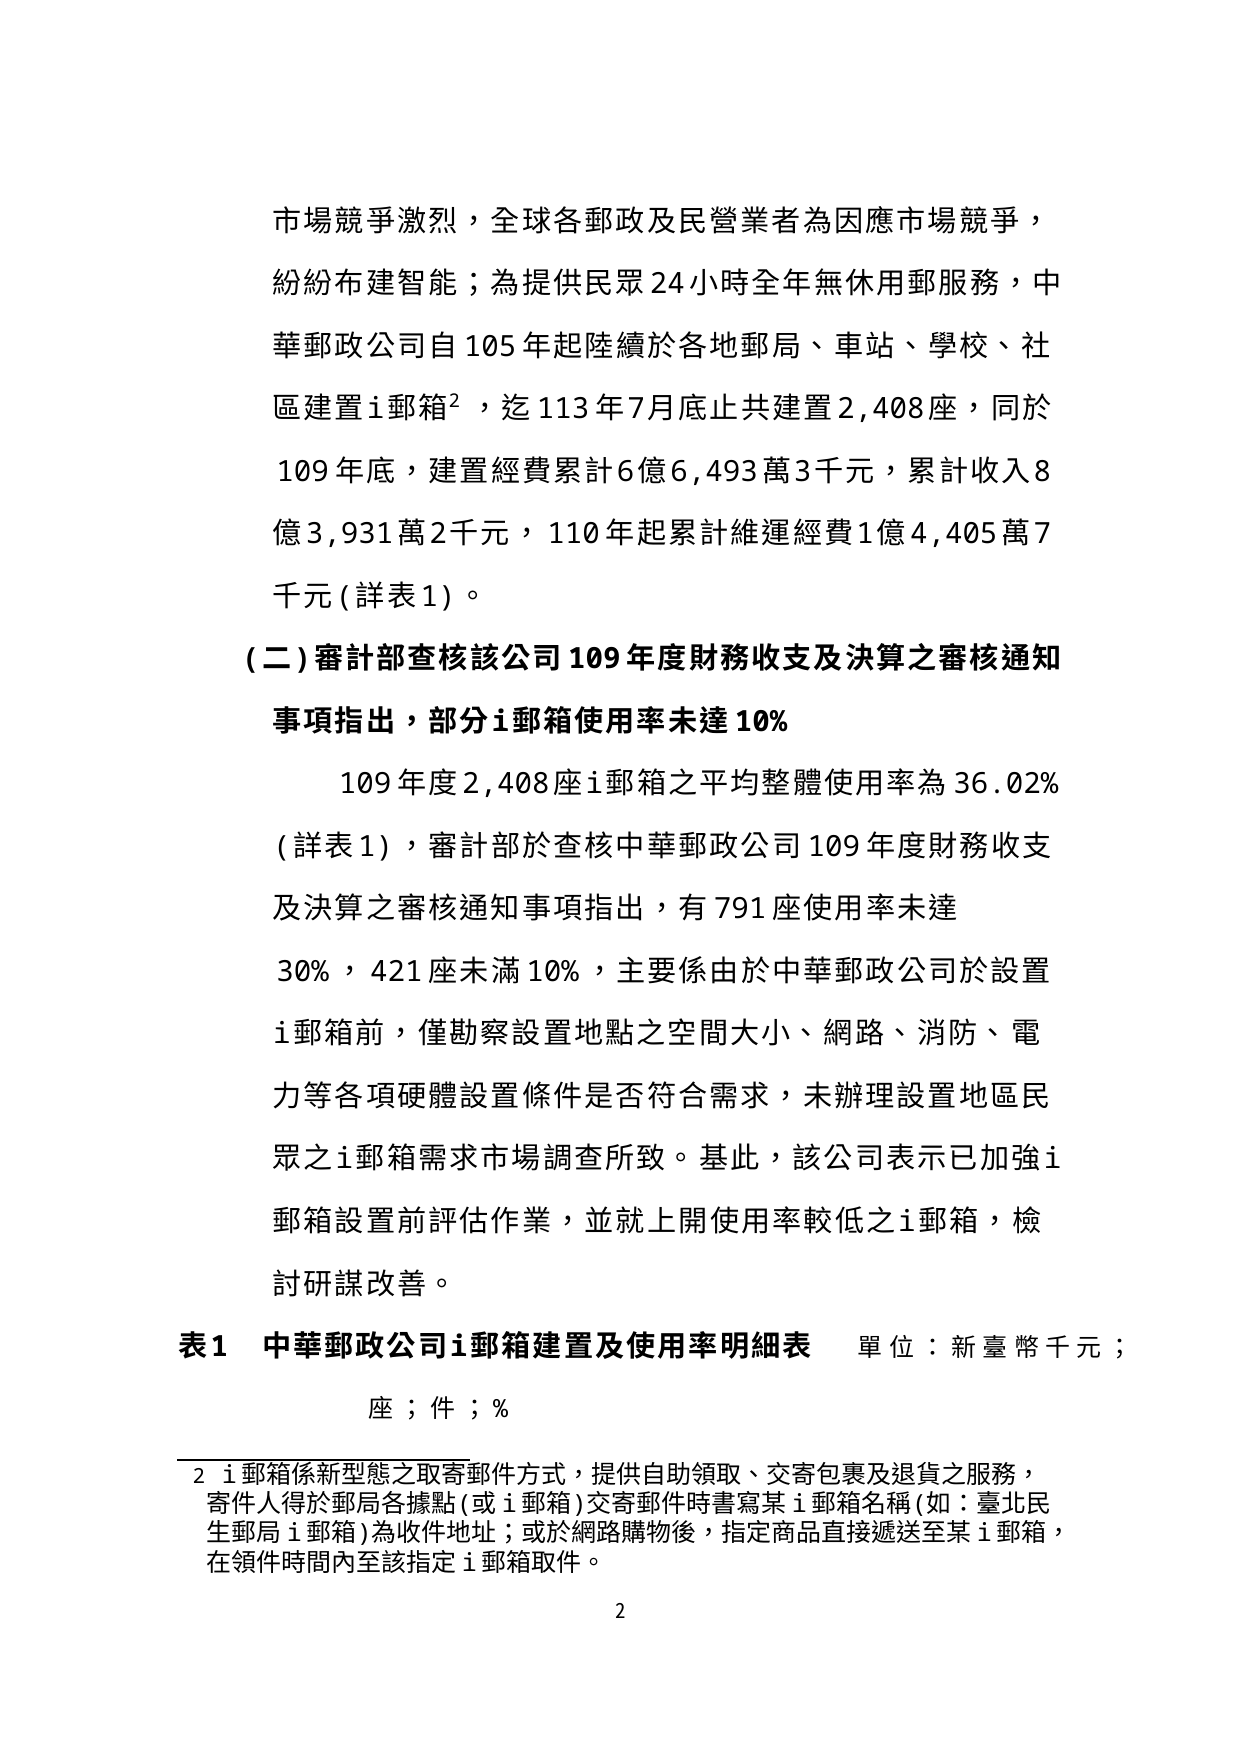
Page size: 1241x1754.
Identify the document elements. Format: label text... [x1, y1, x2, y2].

text 表1 中華郵政公司i郵箱建置及使用率明細表 單位：新臺幣千元；座；件；% [133, 1302, 1107, 1427]
text i郵箱係新型態之取寄郵件方式，提供自助領取、交寄包裹及退貨之服務，寄件人得於郵局各據點(或i郵箱)交寄郵件時書寫某i郵箱名稱(如：臺北民生郵局i郵箱)為收件地址；或於網路購物後，指定商品直接遞送至某i郵箱，在領件時間內至該指定i郵箱取件。 [192, 1460, 1063, 1577]
text (二)審計部查核該公司109年度財務收支及決算之審核通知事項指出，部分i郵箱使用率未達10% [236, 615, 1063, 740]
text 109年度2,408座i郵箱之平均整體使用率為36.02%(詳表1)，審計部於查核中華郵政公司109年度財務收支及決算之審核通知事項指出，有791座使用率未達30%，421座未滿10%，主要係由於中華郵政公司於設置i郵箱前，僅勘察設置地點之空間大小、網路、消防、電力等各項硬體設置條件是否符合需求，未辦理設置地區民眾之i郵箱需求市場調查所致。基此，該公司表示已加強i郵箱設置前評估作業，並就上開使用率較低之i郵箱，檢討研謀改善。 [266, 740, 1063, 1302]
text 市場競爭激烈，全球各郵政及民營業者為因應市場競爭，紛紛布建智能；為提供民眾24小時全年無休用郵服務，中華郵政公司自105年起陸續於各地郵局、車站、學校、社區建置i郵箱，迄113年7月底止共建置2,408座，同於109年底，建置經費累計6億6,493萬3千元，累計收入8億3,931萬2千元，110年起累計維運經費1億4,405萬7千元(詳表1)。 [266, 177, 1063, 615]
